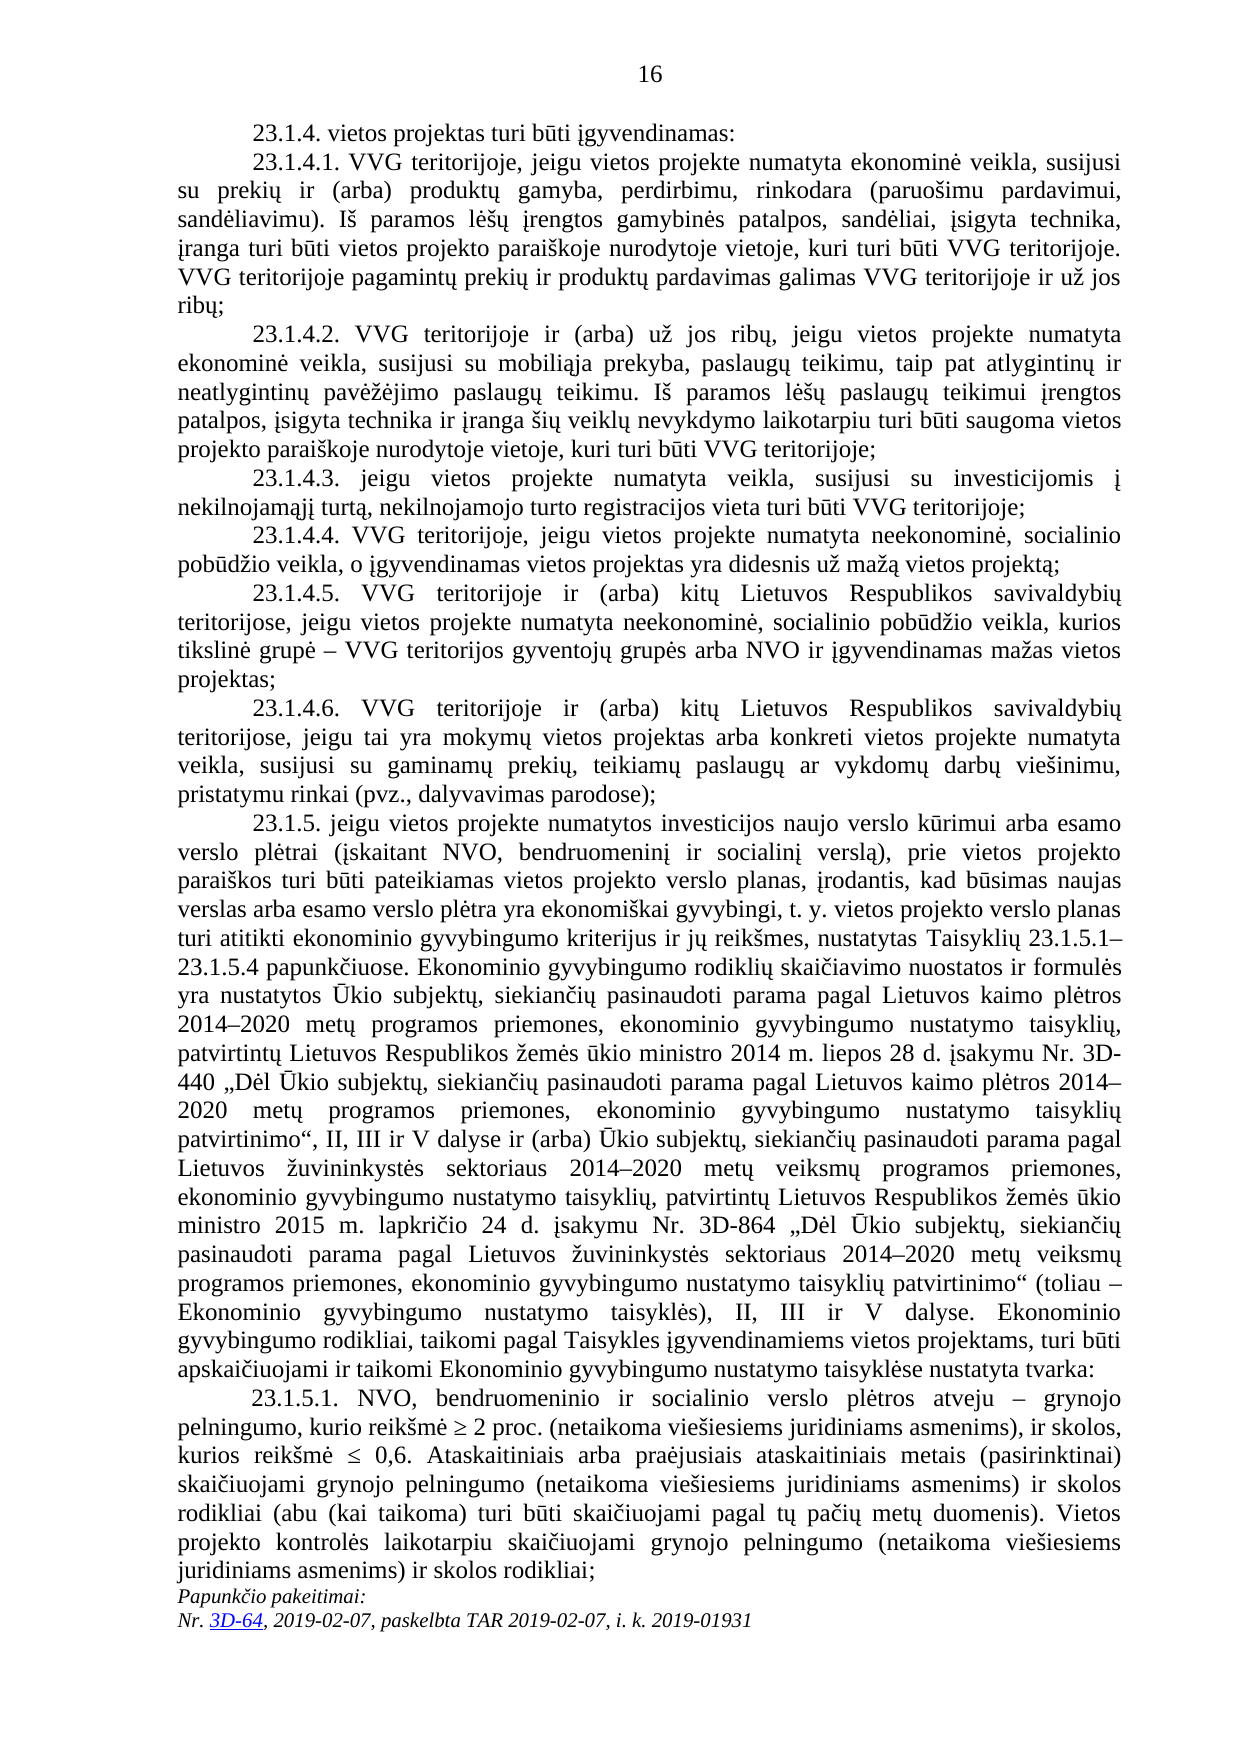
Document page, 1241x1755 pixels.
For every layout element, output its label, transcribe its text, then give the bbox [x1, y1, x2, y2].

text 23.1.4.6. VVG teritorijoje ir (arba) kitų Lietuvos Respublikos savivaldybių teritorijose, jeigu tai yra mokymų vietos projektas arba konkreti vietos projekte numatyta veikla, susijusi su gaminamų prekių, teikiamų paslaugų ar vykdomų darbų viešinimu, pristatymu rinkai (pvz., dalyvavimas parodose); [177, 693, 1122, 808]
text Nr. 3D-64, 2019-02-07, paskelbta TAR 2019-02-07, i. k. 2019-01931 [177, 1608, 1122, 1632]
text Papunkčio pakeitimai: [177, 1584, 1122, 1608]
text 23.1.4.1. VVG teritorijoje, jeigu vietos projekte numatyta ekonominė veikla, susijusi su prekių ir (arba) produktų gamyba, perdirbimu, rinkodara (paruošimu pardavimui, sandėliavimu). Iš paramos lėšų įrengtos gamybinės patalpos, sandėliai, įsigyta technika, įranga turi būti vietos projekto paraiškoje nurodytoje vietoje, kuri turi būti VVG teritorijoje. VVG teritorijoje pagamintų prekių ir produktų pardavimas galimas VVG teritorijoje ir už jos ribų; [177, 147, 1122, 319]
text 23.1.4.2. VVG teritorijoje ir (arba) už jos ribų, jeigu vietos projekte numatyta ekonominė veikla, susijusi su mobiliąja prekyba, paslaugų teikimu, taip pat atlygintinų ir neatlygintinų pavėžėjimo paslaugų teikimu. Iš paramos lėšų paslaugų teikimui įrengtos patalpos, įsigyta technika ir įranga šių veiklų nevykdymo laikotarpiu turi būti saugoma vietos projekto paraiškoje nurodytoje vietoje, kuri turi būti VVG teritorijoje; [177, 319, 1122, 463]
text 23.1.4.5. VVG teritorijoje ir (arba) kitų Lietuvos Respublikos savivaldybių teritorijose, jeigu vietos projekte numatyta neekonominė, socialinio pobūdžio veikla, kurios tikslinė grupė – VVG teritorijos gyventojų grupės arba NVO ir įgyvendinamas mažas vietos projektas; [177, 578, 1122, 693]
text 23.1.4.4. VVG teritorijoje, jeigu vietos projekte numatyta neekonominė, socialinio pobūdžio veikla, o įgyvendinamas vietos projektas yra didesnis už mažą vietos projektą; [177, 521, 1122, 578]
text 23.1.4.3. jeigu vietos projekte numatyta veikla, susijusi su investicijomis į nekilnojamąjį turtą, nekilnojamojo turto registracijos vieta turi būti VVG teritorijoje; [177, 463, 1122, 521]
text 23.1.5. jeigu vietos projekte numatytos investicijos naujo verslo kūrimui arba esamo verslo plėtrai (įskaitant NVO, bendruomeninį ir socialinį verslą), prie vietos projekto paraiškos turi būti pateikiamas vietos projekto verslo planas, įrodantis, kad būsimas naujas verslas arba esamo verslo plėtra yra ekonomiškai gyvybingi, t. y. vietos projekto verslo planas turi atitikti ekonominio gyvybingumo kriterijus ir jų reikšmes, nustatytas Taisyklių 23.1.5.1–23.1.5.4 papunkčiuose. Ekonominio gyvybingumo rodiklių skaičiavimo nuostatos ir formulės yra nustatytos Ūkio subjektų, siekiančių pasinaudoti parama pagal Lietuvos kaimo plėtros 2014–2020 metų programos priemones, ekonominio gyvybingumo nustatymo taisyklių, patvirtintų Lietuvos Respublikos žemės ūkio ministro 2014 m. liepos 28 d. įsakymu Nr. 3D-440 „Dėl Ūkio subjektų, siekiančių pasinaudoti parama pagal Lietuvos kaimo plėtros 2014–2020 metų programos priemones, ekonominio gyvybingumo nustatymo taisyklių patvirtinimo“, II, III ir V dalyse ir (arba) Ūkio subjektų, siekiančių pasinaudoti parama pagal Lietuvos žuvininkystės sektoriaus 2014–2020 metų veiksmų programos priemones, ekonominio gyvybingumo nustatymo taisyklių, patvirtintų Lietuvos Respublikos žemės ūkio ministro 2015 m. lapkričio 24 d. įsakymu Nr. 3D-864 „Dėl Ūkio subjektų, siekiančių pasinaudoti parama pagal Lietuvos žuvininkystės sektoriaus 2014–2020 metų veiksmų programos priemones, ekonominio gyvybingumo nustatymo taisyklių patvirtinimo“ (toliau – Ekonominio gyvybingumo nustatymo taisyklės), II, III ir V dalyse. Ekonominio gyvybingumo rodikliai, taikomi pagal Taisykles įgyvendinamiems vietos projektams, turi būti apskaičiuojami ir taikomi Ekonominio gyvybingumo nustatymo taisyklėse nustatyta tvarka: [177, 808, 1122, 1383]
text 23.1.4. vietos projektas turi būti įgyvendinamas: [177, 118, 1122, 147]
text 23.1.5.1. NVO, bendruomeninio ir socialinio verslo plėtros atveju – grynojo pelningumo, kurio reikšmė ≥ 2 proc. (netaikoma viešiesiems juridiniams asmenims), ir skolos, kurios reikšmė ≤ 0,6. Ataskaitiniais arba praėjusiais ataskaitiniais metais (pasirinktinai) skaičiuojami grynojo pelningumo (netaikoma viešiesiems juridiniams asmenims) ir skolos rodikliai (abu (kai taikoma) turi būti skaičiuojami pagal tų pačių metų duomenis). Vietos projekto kontrolės laikotarpiu skaičiuojami grynojo pelningumo (netaikoma viešiesiems juridiniams asmenims) ir skolos rodikliai; [177, 1383, 1122, 1584]
